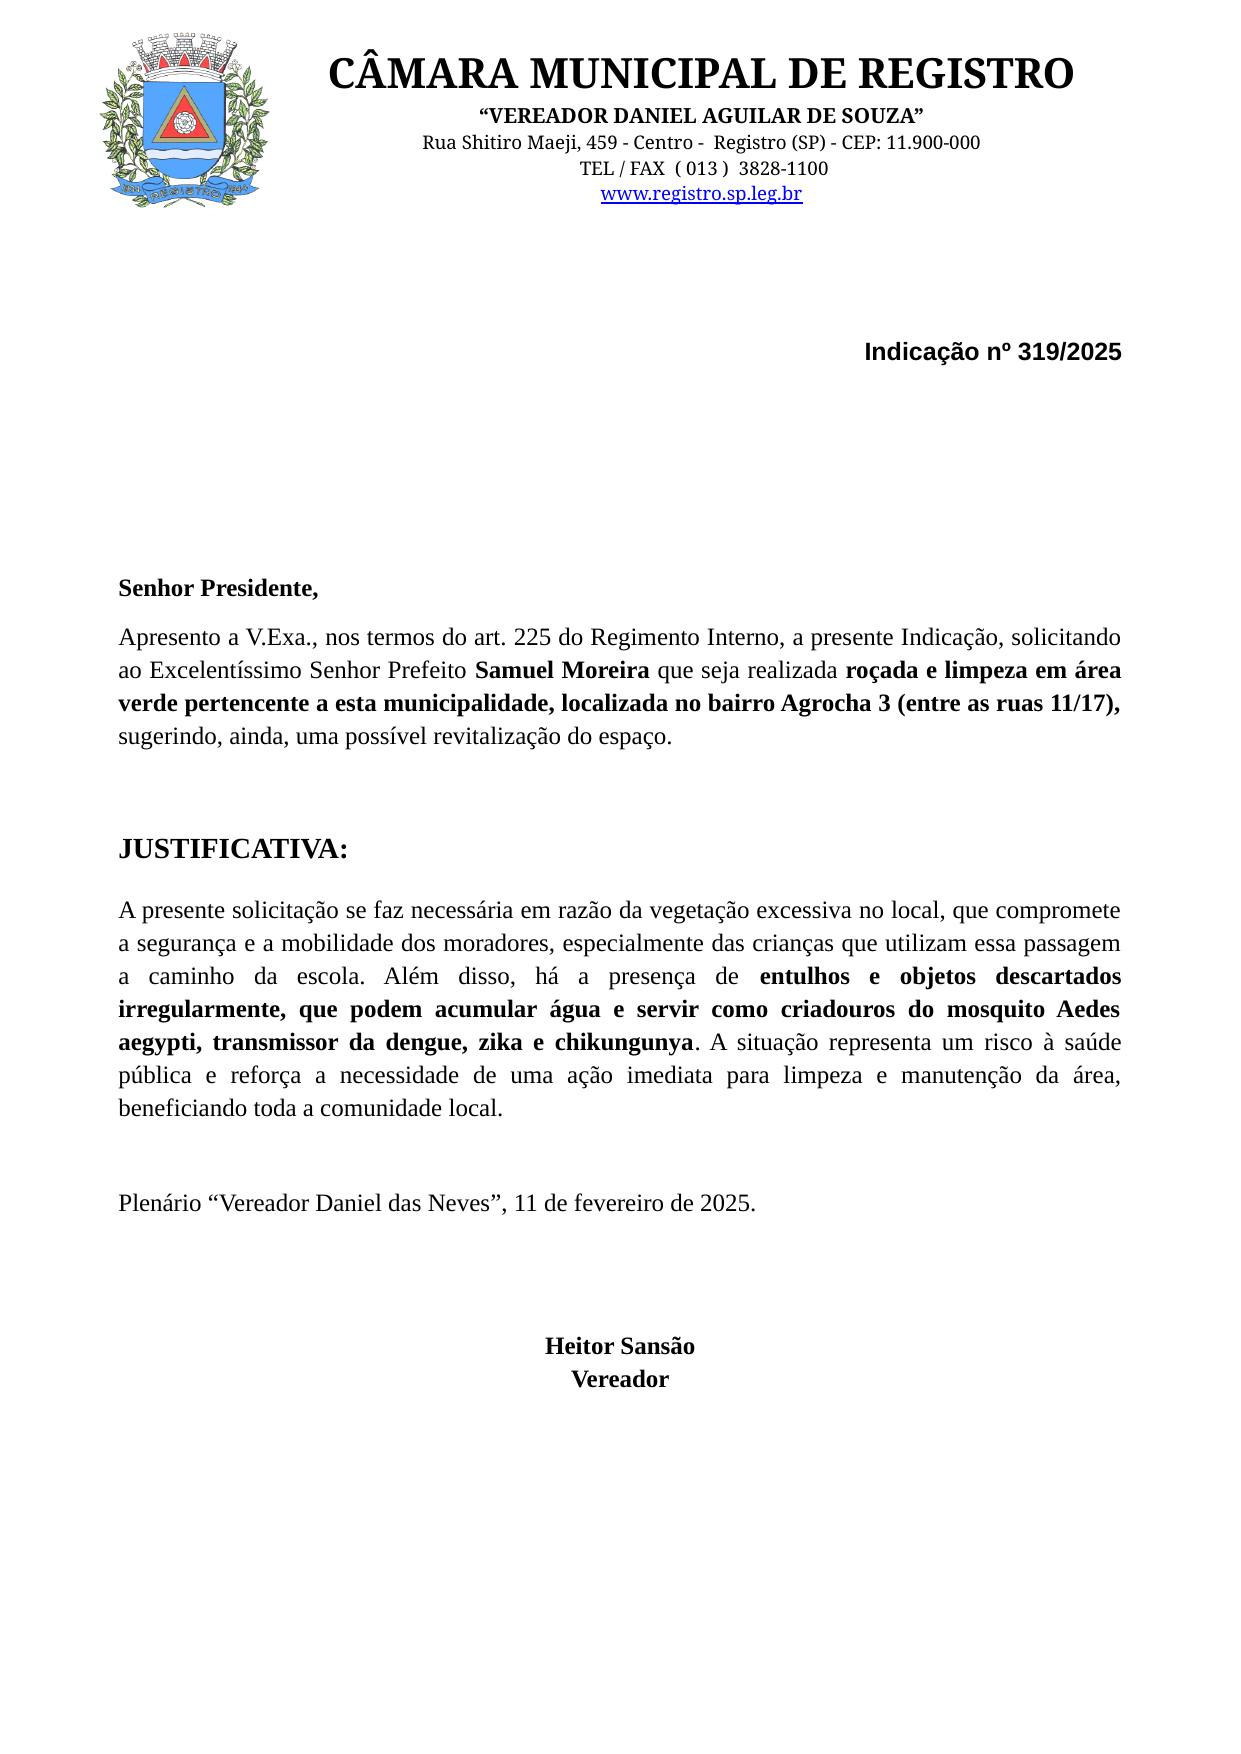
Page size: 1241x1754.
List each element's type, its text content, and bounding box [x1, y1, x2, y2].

text Apresento a V.Exa., nos termos do art. 225 do Regimento Interno, a presente Indicação, solicitando ao Excelentíssimo Senhor Prefeito Samuel Moreira que seja realizada roçada e limpeza em área verde pertencente a esta municipalidade, localizada no bairro Agrocha 3 (entre as ruas 11/17), sugerindo, ainda, uma possível revitalização do espaço. [118, 622, 1122, 750]
text Plenário “Vereador Daniel das Neves”, 11 de fevereiro de 2025. [118, 1188, 1122, 1217]
text Senhor Presidente, [118, 573, 1122, 602]
text Heitor Sansão Vereador [118, 1331, 1122, 1393]
text A presente solicitação se faz necessária em razão da vegetação excessiva no local, que compromete a segurança e a mobilidade dos moradores, especialmente das crianças que utilizam essa passagem a caminho da escola. Além disso, há a presença de entulhos e objetos descartados irregularmente, que podem acumular água e servir como criadouros do mosquito Aedes aegypti, transmissor da dengue, zika e chikungunya. A situação representa um risco à saúde pública e reforça a necessidade de uma ação imediata para limpeza e manutenção da área, beneficiando toda a comunidade local. [118, 895, 1122, 1122]
subtitle JUSTIFICATIVA: [118, 832, 1122, 865]
text Indicação nº 319/2025 [118, 337, 1122, 366]
